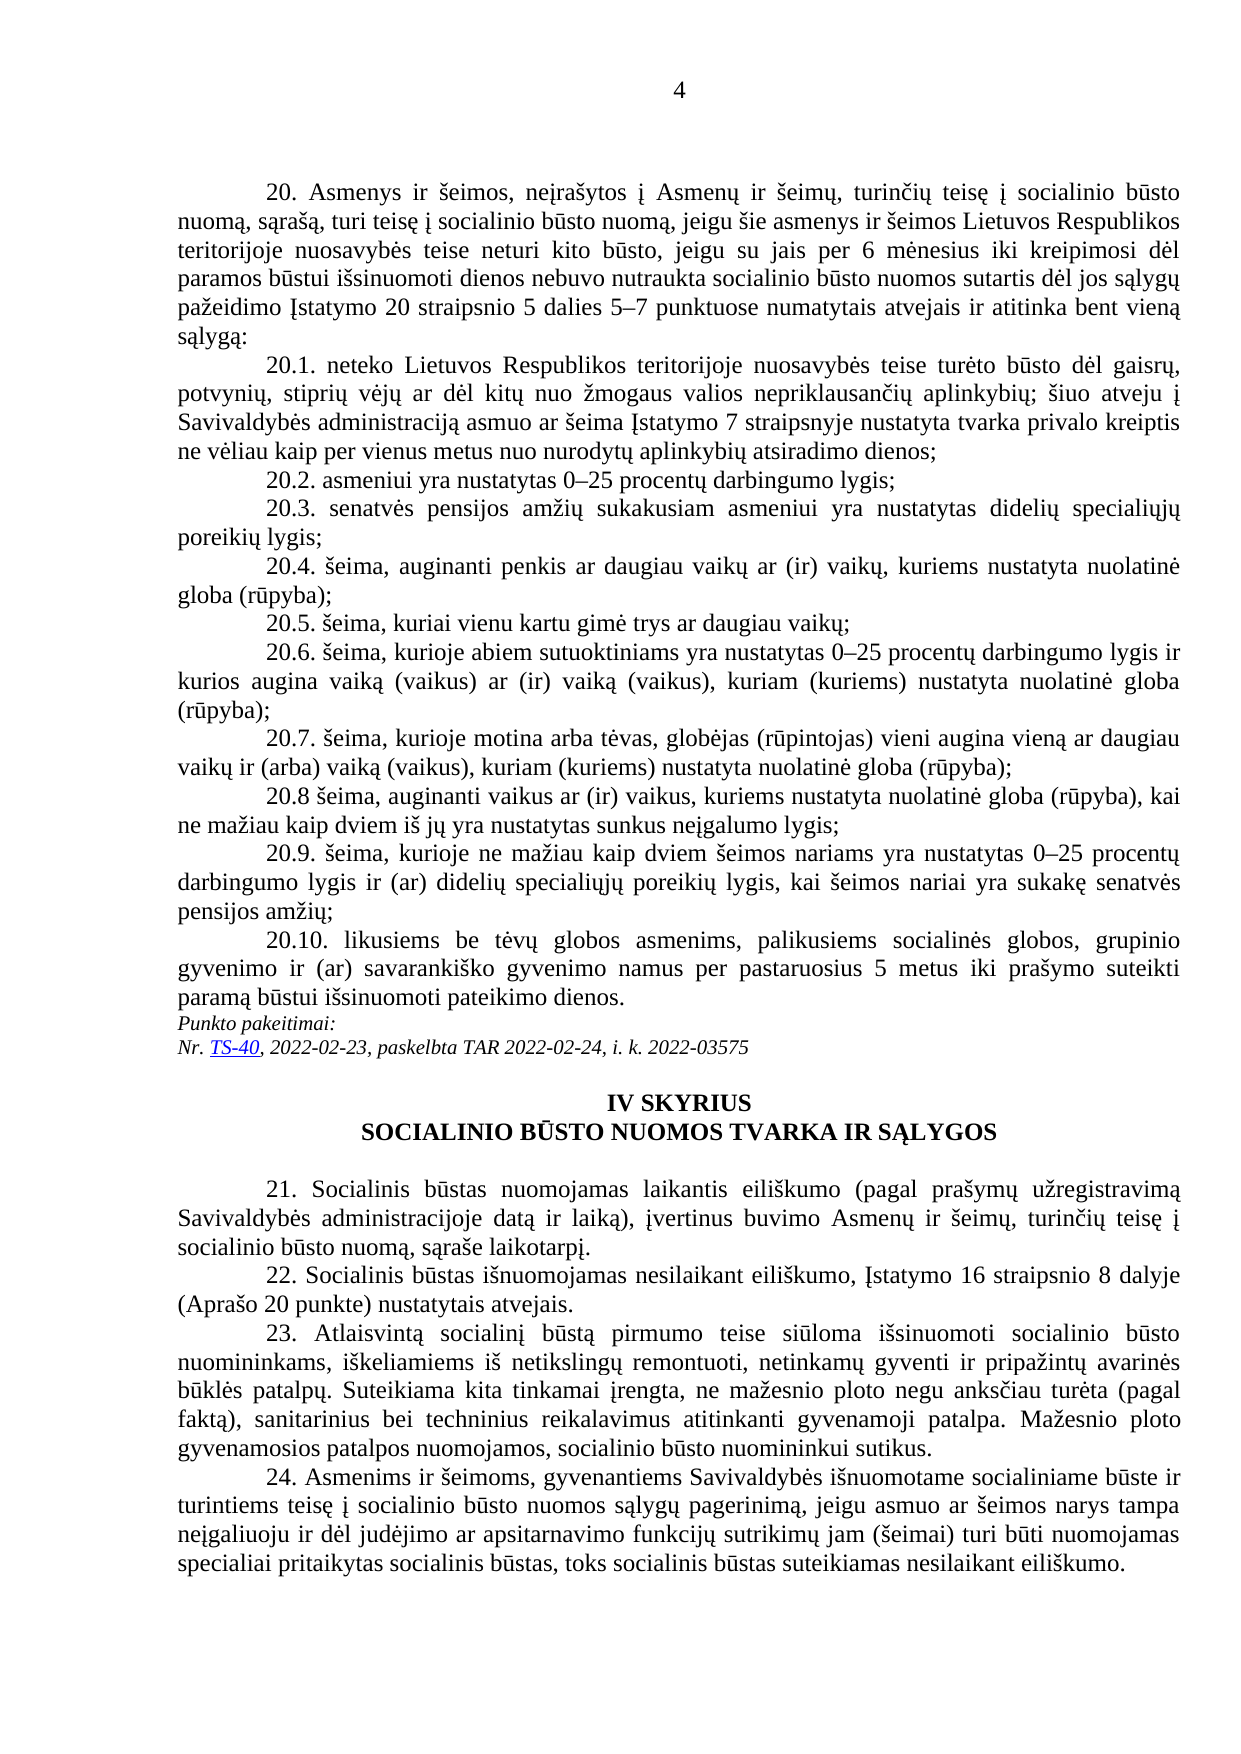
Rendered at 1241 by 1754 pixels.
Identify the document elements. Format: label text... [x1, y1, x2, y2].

text IV SKYRIUS [177, 1088, 1181, 1117]
text 20.2. asmeniui yra nustatytas 0–25 procentų darbingumo lygis; [177, 465, 1181, 493]
text 24. Asmenims ir šeimoms, gyvenantiems Savivaldybės išnuomotame socialiniame būste ir turintiems teisę į socialinio būsto nuomos sąlygų pagerinimą, jeigu asmuo ar šeimos narys tampa neįgaliuoju ir dėl judėjimo ar apsitarnavimo funkcijų sutrikimų jam (šeimai) turi būti nuomojamas specialiai pritaikytas socialinis būstas, toks socialinis būstas suteikiamas nesilaikant eiliškumo. [177, 1462, 1181, 1577]
text 20.10. likusiems be tėvų globos asmenims, palikusiems socialinės globos, grupinio gyvenimo ir (ar) savarankiško gyvenimo namus per pastaruosius 5 metus iki prašymo suteikti paramą būstui išsinuomoti pateikimo dienos. [177, 925, 1181, 1011]
text 20.1. neteko Lietuvos Respublikos teritorijoje nuosavybės teise turėto būsto dėl gaisrų, potvynių, stiprių vėjų ar dėl kitų nuo žmogaus valios nepriklausančių aplinkybių; šiuo atveju į Savivaldybės administraciją asmuo ar šeima Įstatymo 7 straipsnyje nustatyta tvarka privalo kreiptis ne vėliau kaip per vienus metus nuo nurodytų aplinkybių atsiradimo dienos; [177, 350, 1181, 465]
text Punkto pakeitimai: [177, 1011, 1181, 1035]
text SOCIALINIO BŪSTO NUOMOS TVARKA IR SĄLYGOS [177, 1117, 1181, 1145]
text 21. Socialinis būstas nuomojamas laikantis eiliškumo (pagal prašymų užregistravimą Savivaldybės administracijoje datą ir laiką), įvertinus buvimo Asmenų ir šeimų, turinčių teisę į socialinio būsto nuomą, sąraše laikotarpį. [177, 1174, 1181, 1260]
text 23. Atlaisvintą socialinį būstą pirmumo teise siūloma išsinuomoti socialinio būsto nuomininkams, iškeliamiems iš netikslingų remontuoti, netinkamų gyventi ir pripažintų avarinės būklės patalpų. Suteikiama kita tinkamai įrengta, ne mažesnio ploto negu anksčiau turėta (pagal faktą), sanitarinius bei techninius reikalavimus atitinkanti gyvenamoji patalpa. Mažesnio ploto gyvenamosios patalpos nuomojamos, socialinio būsto nuomininkui sutikus. [177, 1318, 1181, 1462]
text 20.5. šeima, kuriai vienu kartu gimė trys ar daugiau vaikų; [177, 608, 1181, 637]
text 20.8 šeima, auginanti vaikus ar (ir) vaikus, kuriems nustatyta nuolatinė globa (rūpyba), kai ne mažiau kaip dviem iš jų yra nustatytas sunkus neįgalumo lygis; [177, 781, 1181, 838]
text 20.3. senatvės pensijos amžių sukakusiam asmeniui yra nustatytas didelių specialiųjų poreikių lygis; [177, 493, 1181, 551]
text 20. Asmenys ir šeimos, neįrašytos į Asmenų ir šeimų, turinčių teisę į socialinio būsto nuomą, sąrašą, turi teisę į socialinio būsto nuomą, jeigu šie asmenys ir šeimos Lietuvos Respublikos teritorijoje nuosavybės teise neturi kito būsto, jeigu su jais per 6 mėnesius iki kreipimosi dėl paramos būstui išsinuomoti dienos nebuvo nutraukta socialinio būsto nuomos sutartis dėl jos sąlygų pažeidimo Įstatymo 20 straipsnio 5 dalies 5–7 punktuose numatytais atvejais ir atitinka bent vieną sąlygą: [177, 177, 1181, 350]
text 20.4. šeima, auginanti penkis ar daugiau vaikų ar (ir) vaikų, kuriems nustatyta nuolatinė globa (rūpyba); [177, 551, 1181, 608]
text Nr. TS-40, 2022-02-23, paskelbta TAR 2022-02-24, i. k. 2022-03575 [177, 1035, 1181, 1059]
text 20.7. šeima, kurioje motina arba tėvas, globėjas (rūpintojas) vieni augina vieną ar daugiau vaikų ir (arba) vaiką (vaikus), kuriam (kuriems) nustatyta nuolatinė globa (rūpyba); [177, 723, 1181, 781]
text 20.6. šeima, kurioje abiem sutuoktiniams yra nustatytas 0–25 procentų darbingumo lygis ir kurios augina vaiką (vaikus) ar (ir) vaiką (vaikus), kuriam (kuriems) nustatyta nuolatinė globa (rūpyba); [177, 637, 1181, 723]
text 20.9. šeima, kurioje ne mažiau kaip dviem šeimos nariams yra nustatytas 0–25 procentų darbingumo lygis ir (ar) didelių specialiųjų poreikių lygis, kai šeimos nariai yra sukakę senatvės pensijos amžių; [177, 838, 1181, 925]
text 22. Socialinis būstas išnuomojamas nesilaikant eiliškumo, Įstatymo 16 straipsnio 8 dalyje (Aprašo 20 punkte) nustatytais atvejais. [177, 1260, 1181, 1318]
